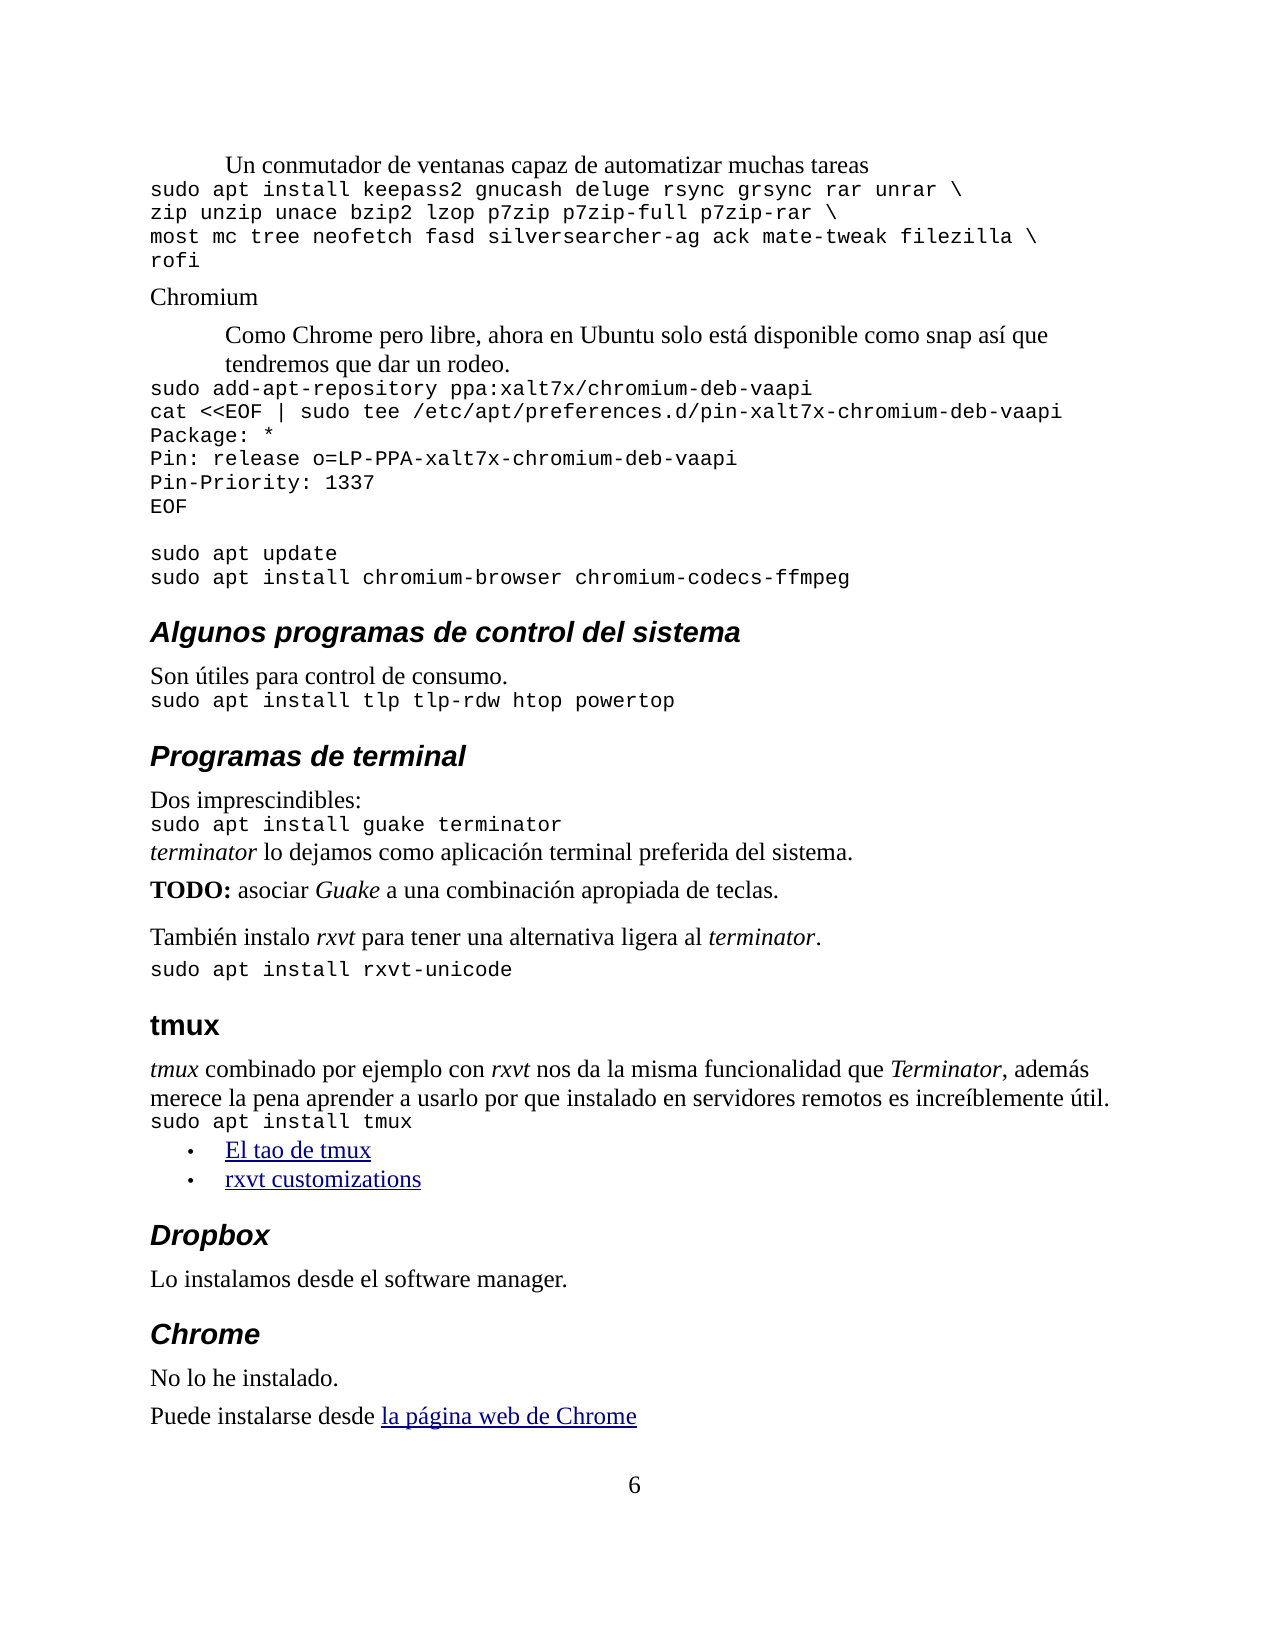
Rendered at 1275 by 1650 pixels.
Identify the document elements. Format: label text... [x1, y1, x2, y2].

text sudo add-apt-repository ppa:xalt7x/chromium-deb-vaapi [150, 377, 1125, 401]
text Un conmutador de ventanas capaz de automatizar muchas tareas [225, 150, 1125, 179]
subtitle Chrome [150, 1317, 1125, 1351]
text most mc tree neofetch fasd silversearcher-ag ack mate-tweak filezilla \ [150, 226, 1125, 250]
subtitle Algunos programas de control del sistema [150, 615, 1125, 649]
text sudo apt install guake terminator [150, 813, 1125, 837]
list El tao de tmux [187, 1135, 1125, 1164]
text Package: * [150, 425, 1125, 448]
text Chromium [150, 282, 1125, 311]
text EOF [150, 496, 1125, 519]
text Como Chrome pero libre, ahora en Ubuntu solo está disponible como snap así que tendremos que dar un rodeo. [225, 320, 1125, 377]
text cat <<EOF | sudo tee /etc/apt/preferences.d/pin-xalt7x-chromium-deb-vaapi [150, 401, 1125, 425]
text sudo apt install keepass2 gnucash deluge rsync grsync rar unrar \ [150, 179, 1125, 202]
list rxvt customizations [187, 1164, 1125, 1193]
text Son útiles para control de consumo. [150, 661, 1125, 690]
text terminator lo dejamos como aplicación terminal preferida del sistema. [150, 837, 1125, 866]
text No lo he instalado. [150, 1363, 1125, 1392]
text sudo apt install chromium-browser chromium-codecs-ffmpeg [150, 567, 1125, 590]
text Dos imprescindibles: [150, 785, 1125, 813]
text También instalo rxvt para tener una alternativa ligera al terminator. [150, 922, 1125, 950]
text sudo apt install tmux [150, 1111, 1125, 1135]
text zip unzip unace bzip2 lzop p7zip p7zip-full p7zip-rar \ [150, 202, 1125, 226]
text sudo apt update [150, 543, 1125, 567]
text rofi [150, 250, 1125, 273]
text Pin-Priority: 1337 [150, 472, 1125, 496]
text Pin: release o=LP-PPA-xalt7x-chromium-deb-vaapi [150, 448, 1125, 472]
text sudo apt install rxvt-unicode [150, 959, 1125, 983]
text sudo apt install tlp tlp-rdw htop powertop [150, 690, 1125, 714]
subtitle Dropbox [150, 1218, 1125, 1251]
text tmux combinado por ejemplo con rxvt nos da la misma funcionalidad que Terminator, además merece la pena aprender a usarlo por que instalado en servidores remotos es increíblemente útil. [150, 1054, 1125, 1111]
text Puede instalarse desde la página web de Chrome [150, 1401, 1125, 1430]
subtitle tmux [150, 1008, 1125, 1041]
subtitle Programas de terminal [150, 739, 1125, 772]
text Lo instalamos desde el software manager. [150, 1264, 1125, 1292]
text TODO: asociar Guake a una combinación apropiada de teclas. [150, 875, 1125, 904]
